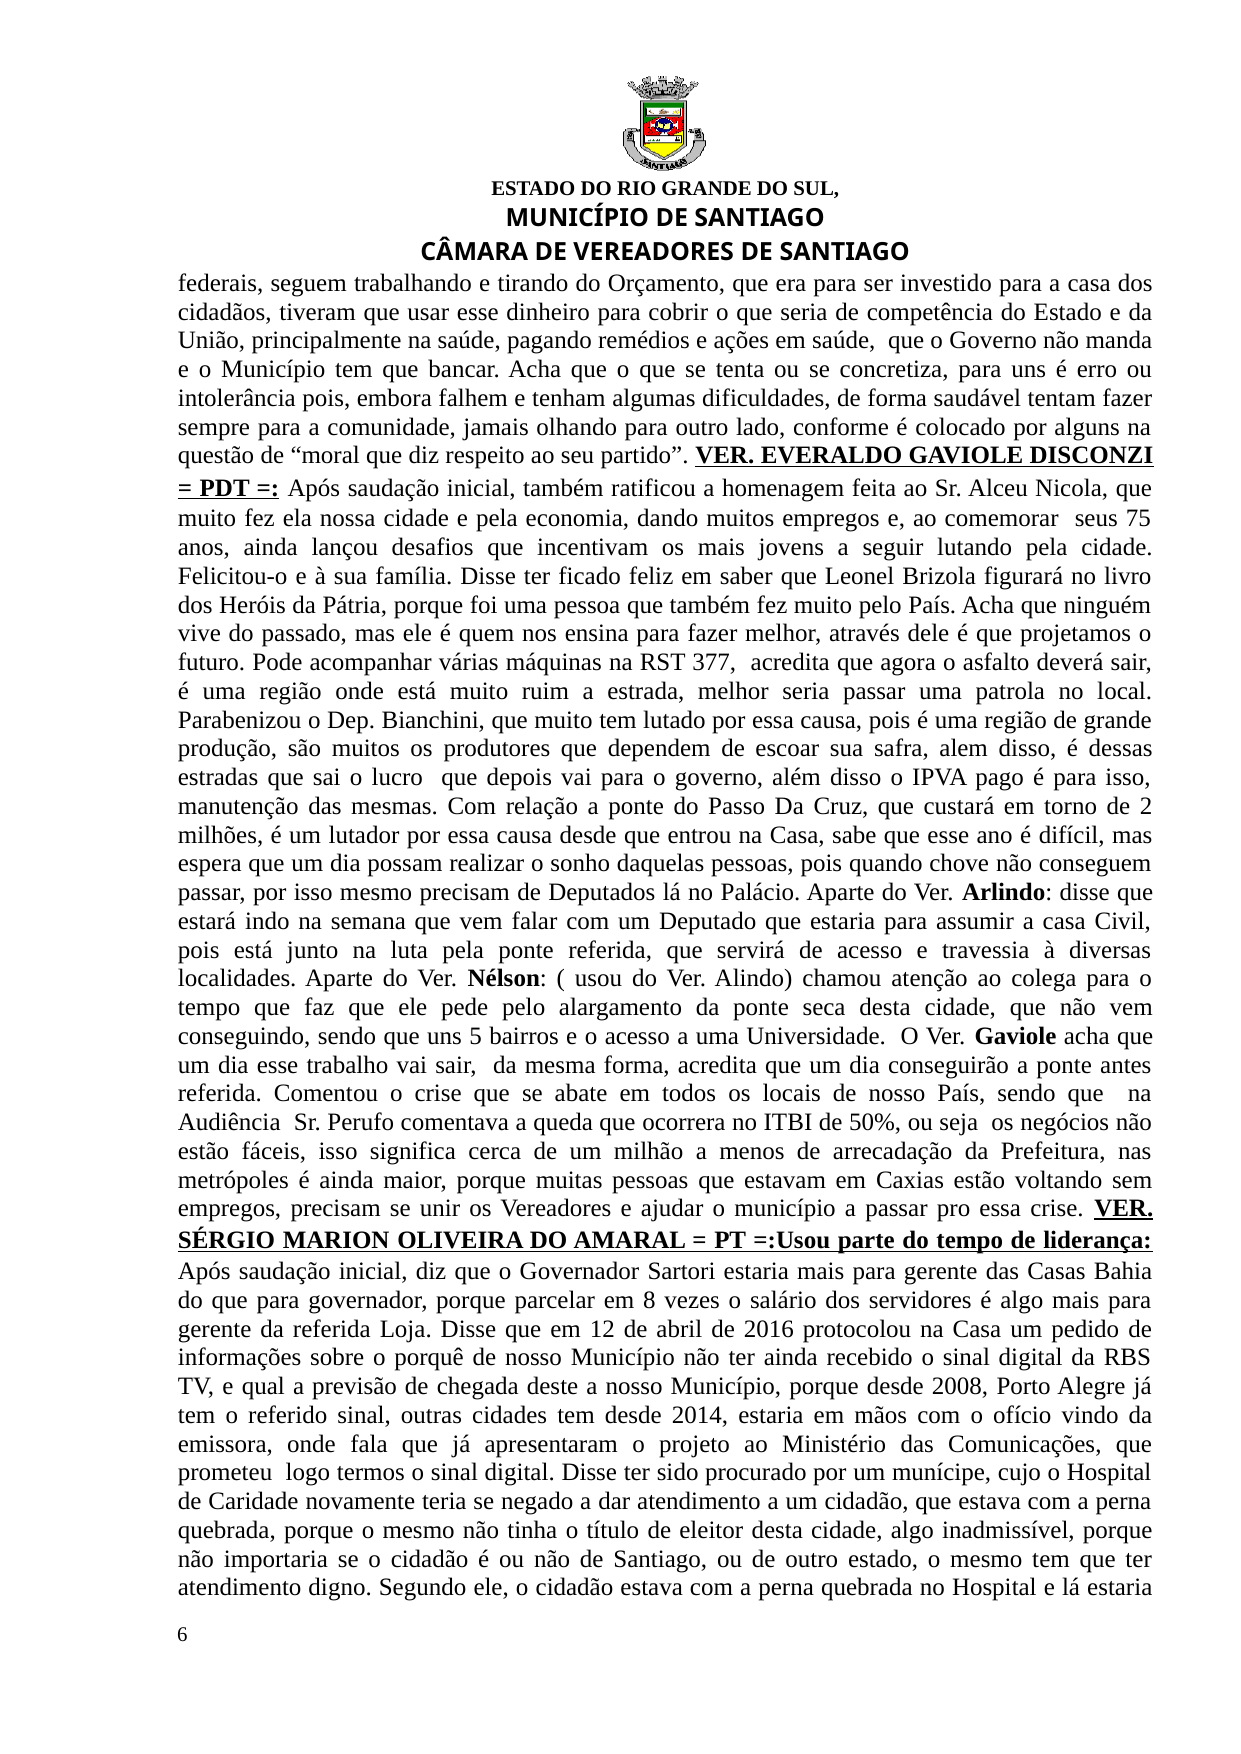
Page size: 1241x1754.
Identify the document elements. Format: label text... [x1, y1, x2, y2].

text federais, seguem trabalhando e tirando do Orçamento, que era para ser investido para a casa dos cidadãos, tiveram que usar esse dinheiro para cobrir o que seria de competência do Estado e da União, principalmente na saúde, pagando remédios e ações em saúde, que o Governo não manda e o Município tem que bancar. Acha que o que se tenta ou se concretiza, para uns é erro ou intolerância pois, embora falhem e tenham algumas dificuldades, de forma saudável tentam fazer sempre para a comunidade, jamais olhando para outro lado, conforme é colocado por alguns na questão de “moral que diz respeito ao seu partido”. VER. EVERALDO GAVIOLE DISCONZI = PDT =: Após saudação inicial, também ratificou a homenagem feita ao Sr. Alceu Nicola, que muito fez ela nossa cidade e pela economia, dando muitos empregos e, ao comemorar seus 75 anos, ainda lançou desafios que incentivam os mais jovens a seguir lutando pela cidade. Felicitou-o e à sua família. Disse ter ficado feliz em saber que Leonel Brizola figurará no livro dos Heróis da Pátria, porque foi uma pessoa que também fez muito pelo País. Acha que ninguém vive do passado, mas ele é quem nos ensina para fazer melhor, através dele é que projetamos o futuro. Pode acompanhar várias máquinas na RST 377, acredita que agora o asfalto deverá sair, é uma região onde está muito ruim a estrada, melhor seria passar uma patrola no local. Parabenizou o Dep. Bianchini, que muito tem lutado por essa causa, pois é uma região de grande produção, são muitos os produtores que dependem de escoar sua safra, alem disso, é dessas estradas que sai o lucro que depois vai para o governo, além disso o IPVA pago é para isso, manutenção das mesmas. Com relação a ponte do Passo Da Cruz, que custará em torno de 2 milhões, é um lutador por essa causa desde que entrou na Casa, sabe que esse ano é difícil, mas espera que um dia possam realizar o sonho daquelas pessoas, pois quando chove não conseguem passar, por isso mesmo precisam de Deputados lá no Palácio. Aparte do Ver. Arlindo: disse que estará indo na semana que vem falar com um Deputado que estaria para assumir a casa Civil, pois está junto na luta pela ponte referida, que servirá de acesso e travessia à diversas localidades. Aparte do Ver. Nélson: ( usou do Ver. Alindo) chamou atenção ao colega para o tempo que faz que ele pede pelo alargamento da ponte seca desta cidade, que não vem conseguindo, sendo que uns 5 bairros e o acesso a uma Universidade. O Ver. Gaviole acha que um dia esse trabalho vai sair, da mesma forma, acredita que um dia conseguirão a ponte antes referida. Comentou o crise que se abate em todos os locais de nosso País, sendo que na Audiência Sr. Perufo comentava a queda que ocorrera no ITBI de 50%, ou seja os negócios não estão fáceis, isso significa cerca de um milhão a menos de arrecadação da Prefeitura, nas metrópoles é ainda maior, porque muitas pessoas que estavam em Caxias estão voltando sem empregos, precisam se unir os Vereadores e ajudar o município a passar pro essa crise. VER. SÉRGIO MARION OLIVEIRA DO AMARAL = PT =:Usou parte do tempo de liderança: [178, 268, 1153, 1251]
text Após saudação inicial, diz que o Governador Sartori estaria mais para gerente das Casas Bahia do que para governador, porque parcelar em 8 vezes o salário dos servidores é algo mais para gerente da referida Loja. Disse que em 12 de abril de 2016 protocolou na Casa um pedido de informações sobre o porquê de nosso Município não ter ainda recebido o sinal digital da RBS TV, e qual a previsão de chegada deste a nosso Município, porque desde 2008, Porto Alegre já tem o referido sinal, outras cidades tem desde 2014, estaria em mãos com o ofício vindo da emissora, onde fala que já apresentaram o projeto ao Ministério das Comunicações, que prometeu logo termos o sinal digital. Disse ter sido procurado por um munícipe, cujo o Hospital de Caridade novamente teria se negado a dar atendimento a um cidadão, que estava com a perna quebrada, porque o mesmo não tinha o título de eleitor desta cidade, algo inadmissível, porque não importaria se o cidadão é ou não de Santiago, ou de outro estado, o mesmo tem que ter atendimento digno. Segundo ele, o cidadão estava com a perna quebrada no Hospital e lá estaria [178, 1252, 1153, 1601]
